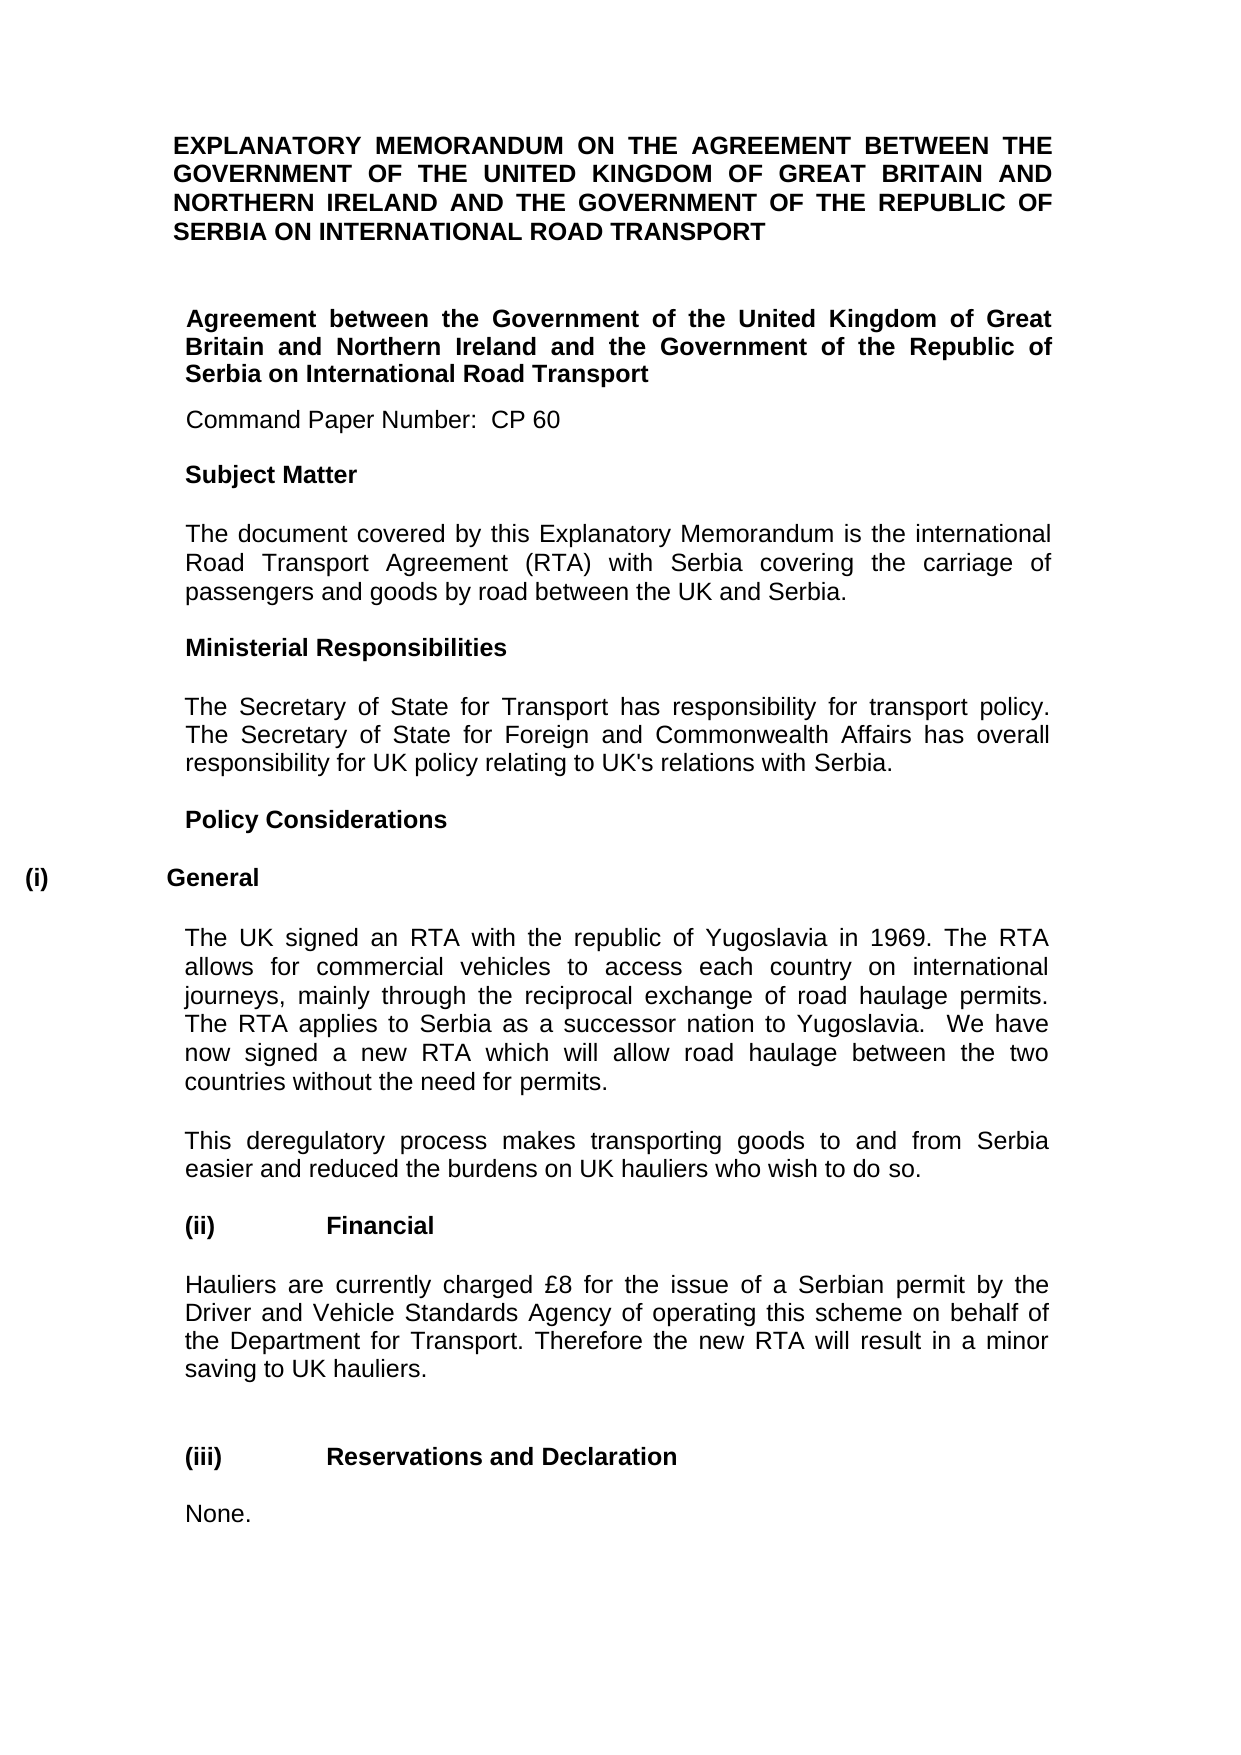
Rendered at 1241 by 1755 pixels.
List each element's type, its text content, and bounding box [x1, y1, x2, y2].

text This deregulatory process makes transporting goods to and from Serbia easier and reduced the burdens on UK hauliers who wish to do so. [184, 1126, 1051, 1183]
subtitle Policy Considerations [185, 805, 1066, 834]
text Hauliers are currently charged £8 for the issue of a Serbian permit by the Driver and Vehicle Standards Agency of operating this scheme on behalf of the Department for Transport. Therefore the new RTA will result in a minor saving to UK hauliers. [184, 1271, 1051, 1383]
subtitle EXPLANATORY MEMORANDUM ON THE AGREEMENT BETWEEN THE GOVERNMENT OF THE UNITED KINGDOM OF GREAT BRITAIN AND NORTHERN IRELAND AND THE GOVERNMENT OF THE REPUBLIC OF SERBIA ON INTERNATIONAL ROAD TRANSPORT [173, 131, 1054, 246]
subtitle Ministerial Responsibilities [185, 633, 1066, 662]
subtitle Subject Matter [185, 460, 1066, 488]
subtitle Financial [184, 1211, 1066, 1240]
text Agreement between the Government of the United Kingdom of Great Britain and Northern Ireland and the Government of the Republic of Serbia on International Road Transport [185, 305, 1053, 388]
text The UK signed an RTA with the republic of Yugoslavia in 1969. The RTA allows for commercial vehicles to access each country on international journeys, mainly through the reciprocal exchange of road haulage permits. The RTA applies to Serbia as a successor nation to Yugoslavia. We have now signed a new RTA which will allow road haulage between the two countries without the need for permits. [184, 923, 1050, 1096]
list General [25, 863, 1066, 892]
text None. [185, 1499, 1066, 1528]
text Command Paper Number: CP 60 [186, 405, 1066, 433]
subtitle Reservations and Declaration [184, 1442, 1066, 1471]
text The Secretary of State for Transport has responsibility for transport policy. The Secretary of State for Foreign and Commonwealth Affairs has overall responsibility for UK policy relating to UK's relations with Serbia. [184, 693, 1052, 777]
text The document covered by this Explanatory Memorandum is the international Road Transport Agreement (RTA) with Serbia covering the carriage of passengers and goods by road between the UK and Serbia. [185, 519, 1053, 605]
